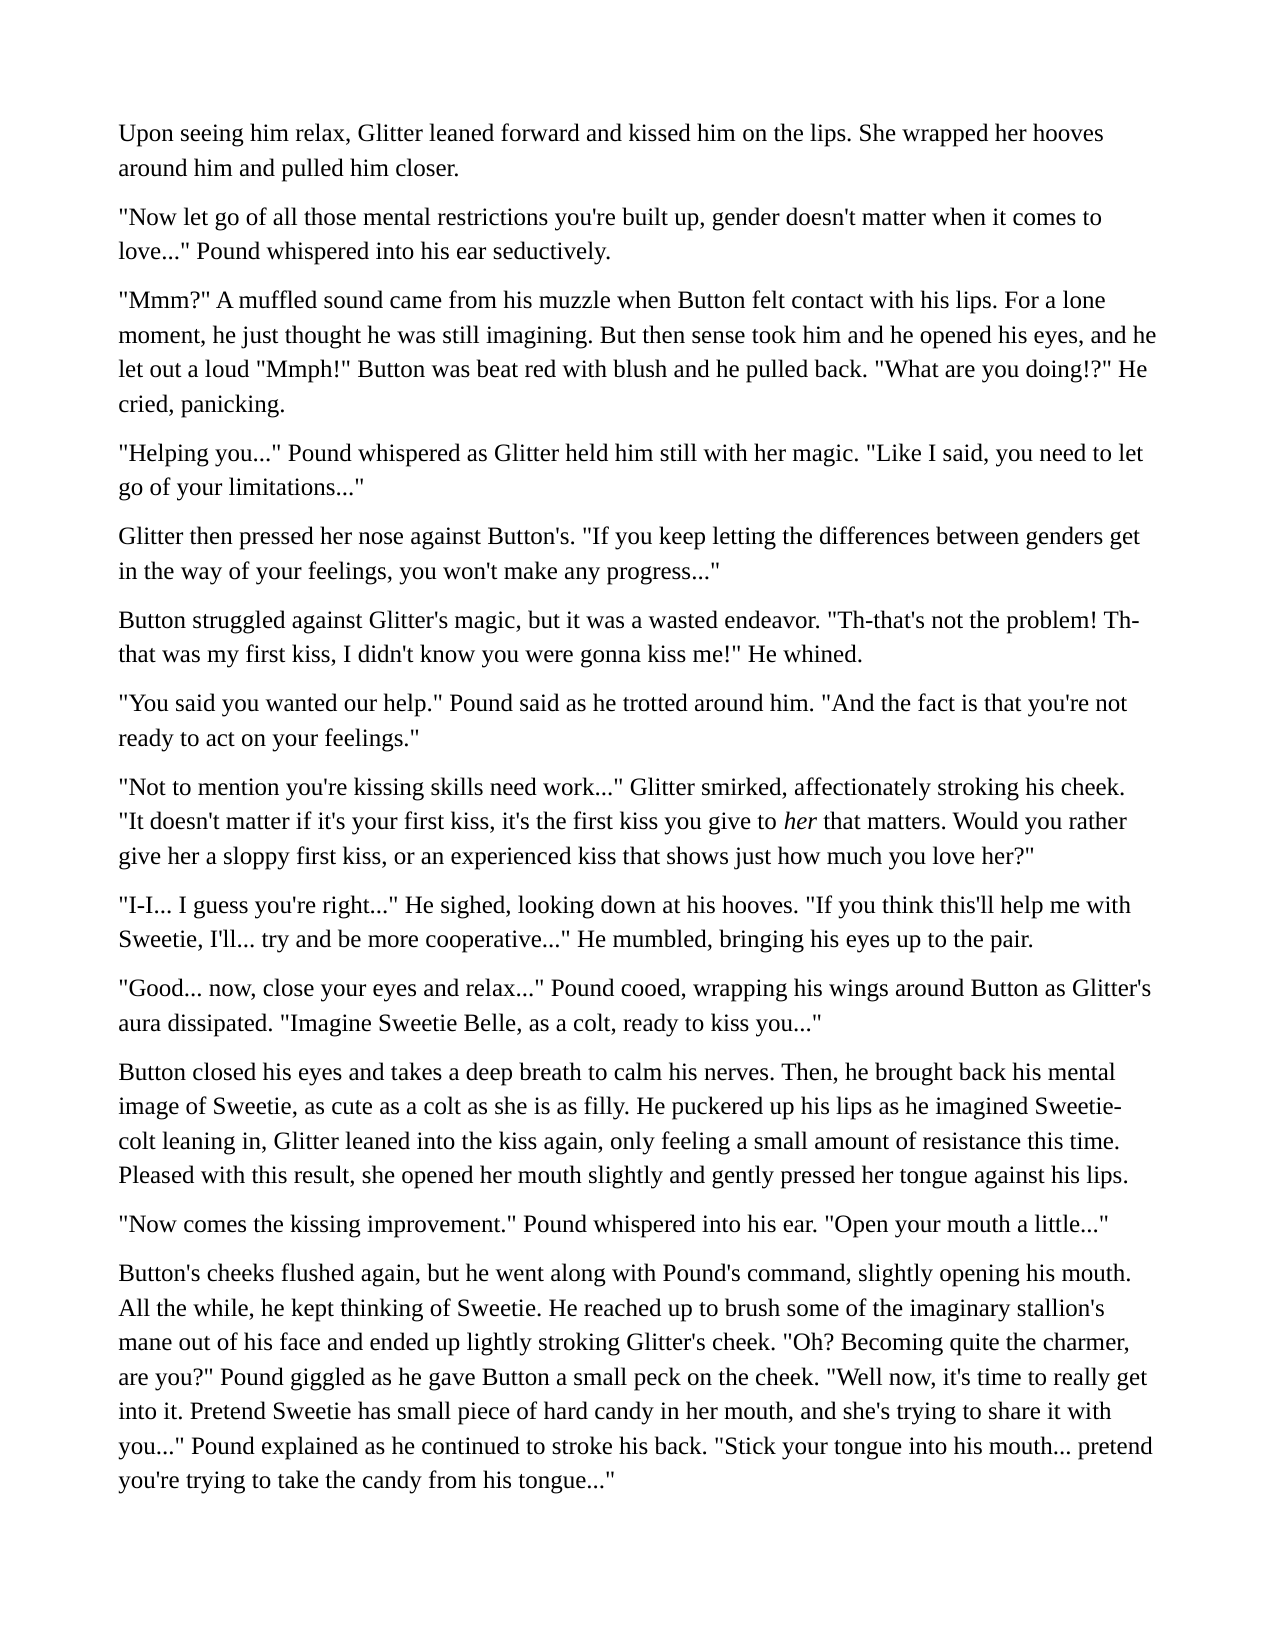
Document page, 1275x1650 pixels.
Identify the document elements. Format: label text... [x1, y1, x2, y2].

text Glitter then pressed her nose against Button's. "If you keep letting the differences between genders get in the way of your feelings, you won't make any progress..." [118, 521, 1157, 584]
text Button's cheeks flushed again, but he went along with Pound's command, slightly opening his mouth. All the while, he kept thinking of Sweetie. He reached up to brush some of the imaginary stallion's mane out of his face and ended up lightly stroking Glitter's cheek. "Oh? Becoming quite the charmer, are you?" Pound giggled as he gave Button a small peck on the cheek. "Well now, it's time to really get into it. Pretend Sweetie has small piece of hard candy in her mouth, and she's trying to share it with you..." Pound explained as he continued to stroke his back. "Stick your tongue into his mouth... pretend you're trying to take the candy from his tongue..." [118, 1258, 1157, 1494]
text "Now comes the kissing improvement." Pound whispered into his ear. "Open your mouth a little..." [118, 1209, 1157, 1238]
text "I-I... I guess you're right..." He sighed, looking down at his hooves. "If you think this'll help me with Sweetie, I'll... try and be more cooperative..." He mumbled, bringing his eyes up to the pair. [118, 890, 1157, 953]
text Button struggled against Glitter's magic, but it was a wasted endeavor. "Th-that's not the problem! Th-that was my first kiss, I didn't know you were gonna kiss me!" He whined. [118, 605, 1157, 668]
text "Not to mention you're kissing skills need work..." Glitter smirked, affectionately stroking his cheek. "It doesn't matter if it's your first kiss, it's the first kiss you give to her that matters. Would you rather give her a sloppy first kiss, or an experienced kiss that shows just how much you love her?" [118, 772, 1157, 869]
text "You said you wanted our help." Pound said as he trotted around him. "And the fact is that you're not ready to act on your feelings." [118, 688, 1157, 752]
text "Good... now, close your eyes and relax..." Pound cooed, wrapping his wings around Button as Glitter's aura dissipated. "Imagine Sweetie Belle, as a colt, ready to kiss you..." [118, 973, 1157, 1037]
text "Mmm?" A muffled sound came from his muzzle when Button felt contact with his lips. For a lone moment, he just thought he was still imagining. But then sense took him and he opened his eyes, and he let out a loud "Mmph!" Button was beat red with blush and he pulled back. "What are you doing!?" He cried, panicking. [118, 285, 1157, 417]
text Button closed his eyes and takes a deep breath to calm his nerves. Then, he brought back his mental image of Sweetie, as cute as a colt as she is as filly. He puckered up his lips as he imagined Sweetie-colt leaning in, Glitter leaned into the kiss again, only feeling a small amount of resistance this time. Pleased with this result, she opened her mouth slightly and gently pressed her tongue against his lips. [118, 1057, 1157, 1189]
text "Helping you..." Pound whispered as Glitter held him still with her magic. "Like I said, you need to let go of your limitations..." [118, 438, 1157, 501]
text Upon seeing him relax, Glitter leaned forward and kissed him on the lips. She wrapped her hooves around him and pulled him closer. [118, 118, 1157, 181]
text "Now let go of all those mental restrictions you're built up, gender doesn't matter when it comes to love..." Pound whispered into his ear seductively. [118, 202, 1157, 265]
